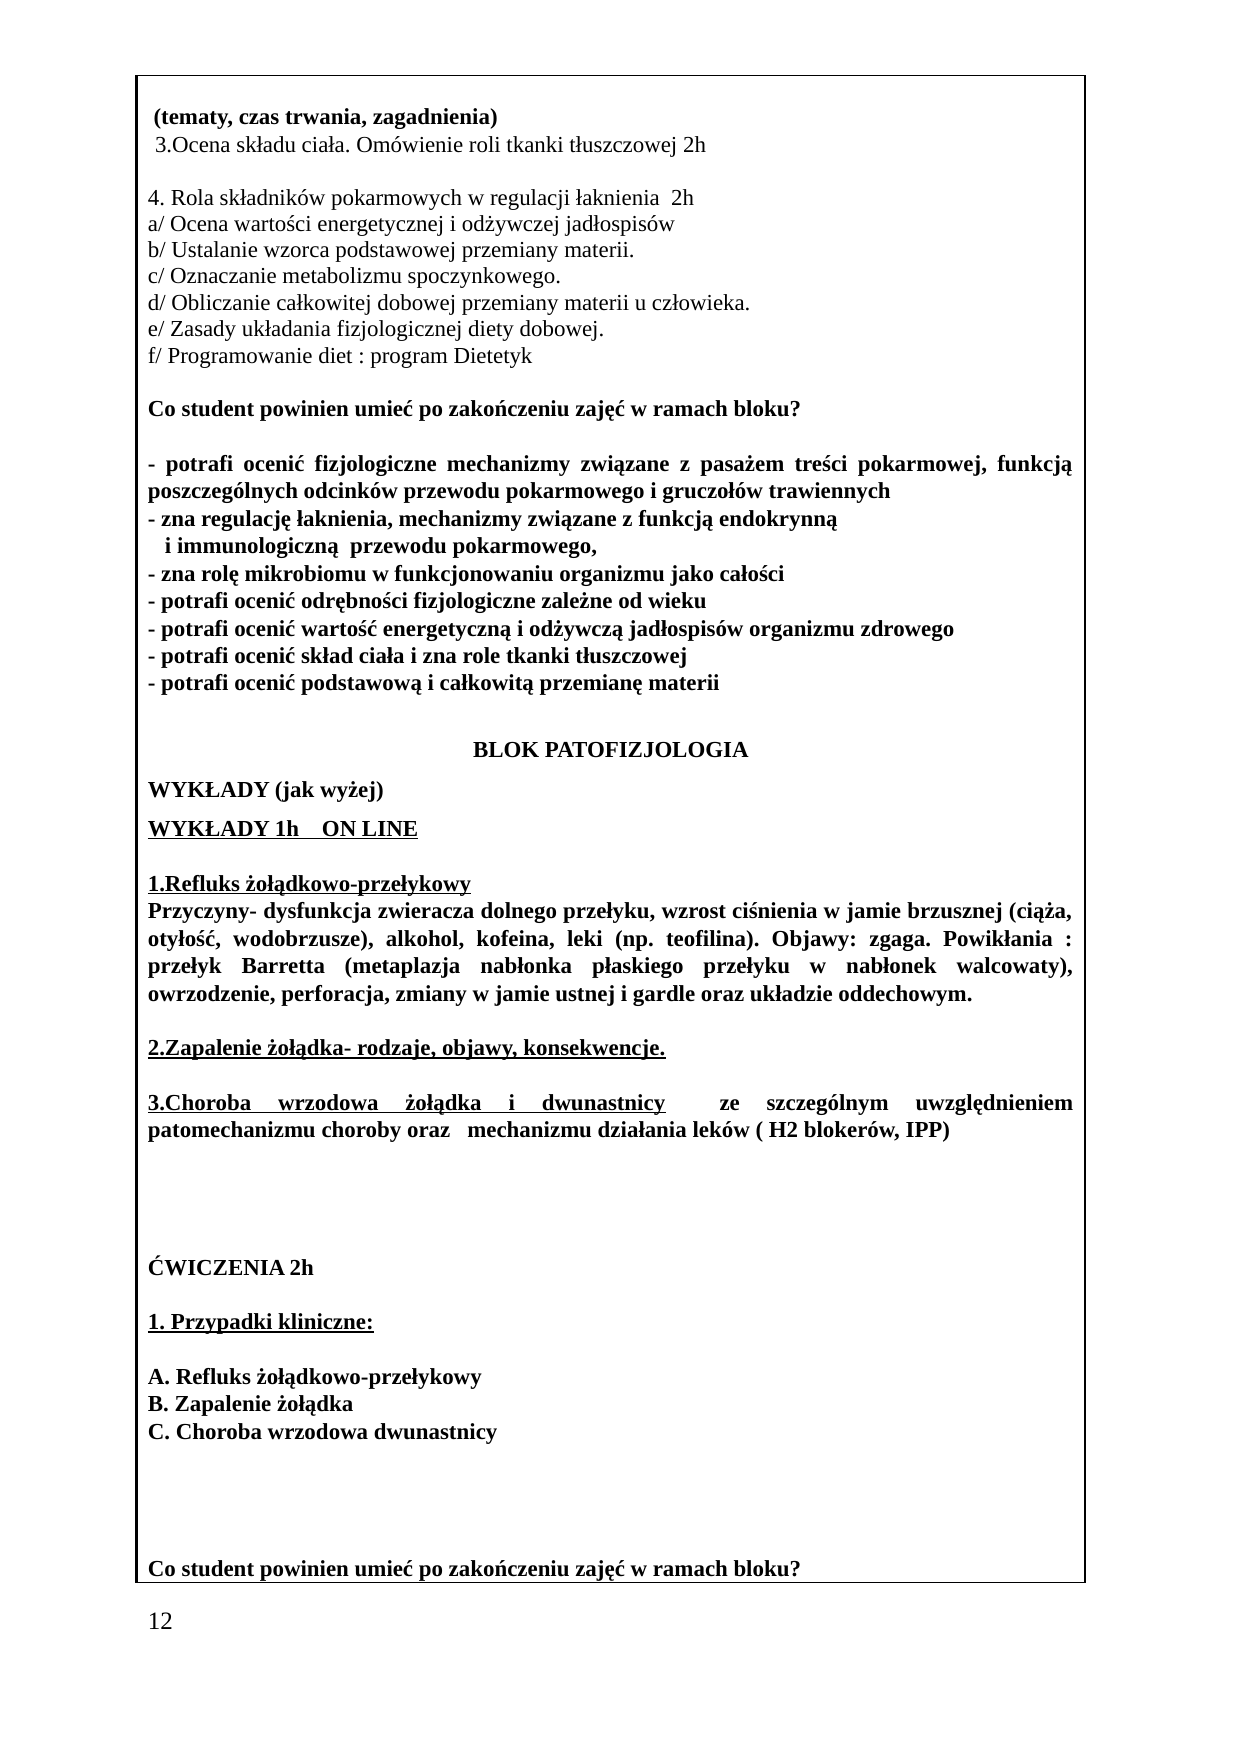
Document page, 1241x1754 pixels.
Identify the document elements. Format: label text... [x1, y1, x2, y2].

table_header (tematy, czas trwania, zagadnienia) 3.Ocena składu ciała. Omówienie roli tkanki tłuszczowej 2h 4. Rola składników pokarmowych w regulacji łaknienia 2h a/ Ocena wartości energetycznej i odżywczej jadłospisów b/ Ustalanie wzorca podstawowej przemiany materii. c/ Oznaczanie metabolizmu spoczynkowego. d/ Obliczanie całkowitej dobowej przemiany materii u człowieka. e/ Zasady układania fizjologicznej diety dobowej. f/ Programowanie diet : program Dietetyk Co student powinien umieć po zakończeniu zajęć w ramach bloku? - potrafi ocenić fizjologiczne mechanizmy związane z pasażem treści pokarmowej, funkcją poszczególnych odcinków przewodu pokarmowego i gruczołów trawiennych - zna regulację łaknienia, mechanizmy związane z funkcją endokrynną i immunologiczną przewodu pokarmowego, - zna rolę mikrobiomu w funkcjonowaniu organizmu jako całości - potrafi ocenić odrębności fizjologiczne zależne od wieku - potrafi ocenić wartość energetyczną i odżywczą jadłospisów organizmu zdrowego - potrafi ocenić skład ciała i zna role tkanki tłuszczowej - potrafi ocenić podstawową i całkowitą przemianę materii BLOK PATOFIZJOLOGIA WYKŁADY (jak wyżej) WYKŁADY 1h ON LINE 1.Refluks żołądkowo-przełykowy Przyczyny- dysfunkcja zwieracza dolnego przełyku, wzrost ciśnienia w jamie brzusznej (ciąża, otyłość, wodobrzusze), alkohol, kofeina, leki (np. teofilina). Objawy: zgaga. Powikłania : przełyk Barretta (metaplazja nabłonka płaskiego przełyku w nabłonek walcowaty), owrzodzenie, perforacja, zmiany w jamie ustnej i gardle oraz układzie oddechowym. 2.Zapalenie żołądka- rodzaje, objawy, konsekwencje. 3.Choroba wrzodowa żołądka i dwunastnicy ze szczególnym uwzględnieniem patomechanizmu choroby oraz mechanizmu działania leków ( H2 blokerów, IPP) ĆWICZENIA 2h 1. Przypadki kliniczne: A. Refluks żołądkowo-przełykowy B. Zapalenie żołądka C. Choroba wrzodowa dwunastnicy Co student powinien umieć po zakończeniu zajęć w ramach bloku? [138, 76, 1084, 1582]
